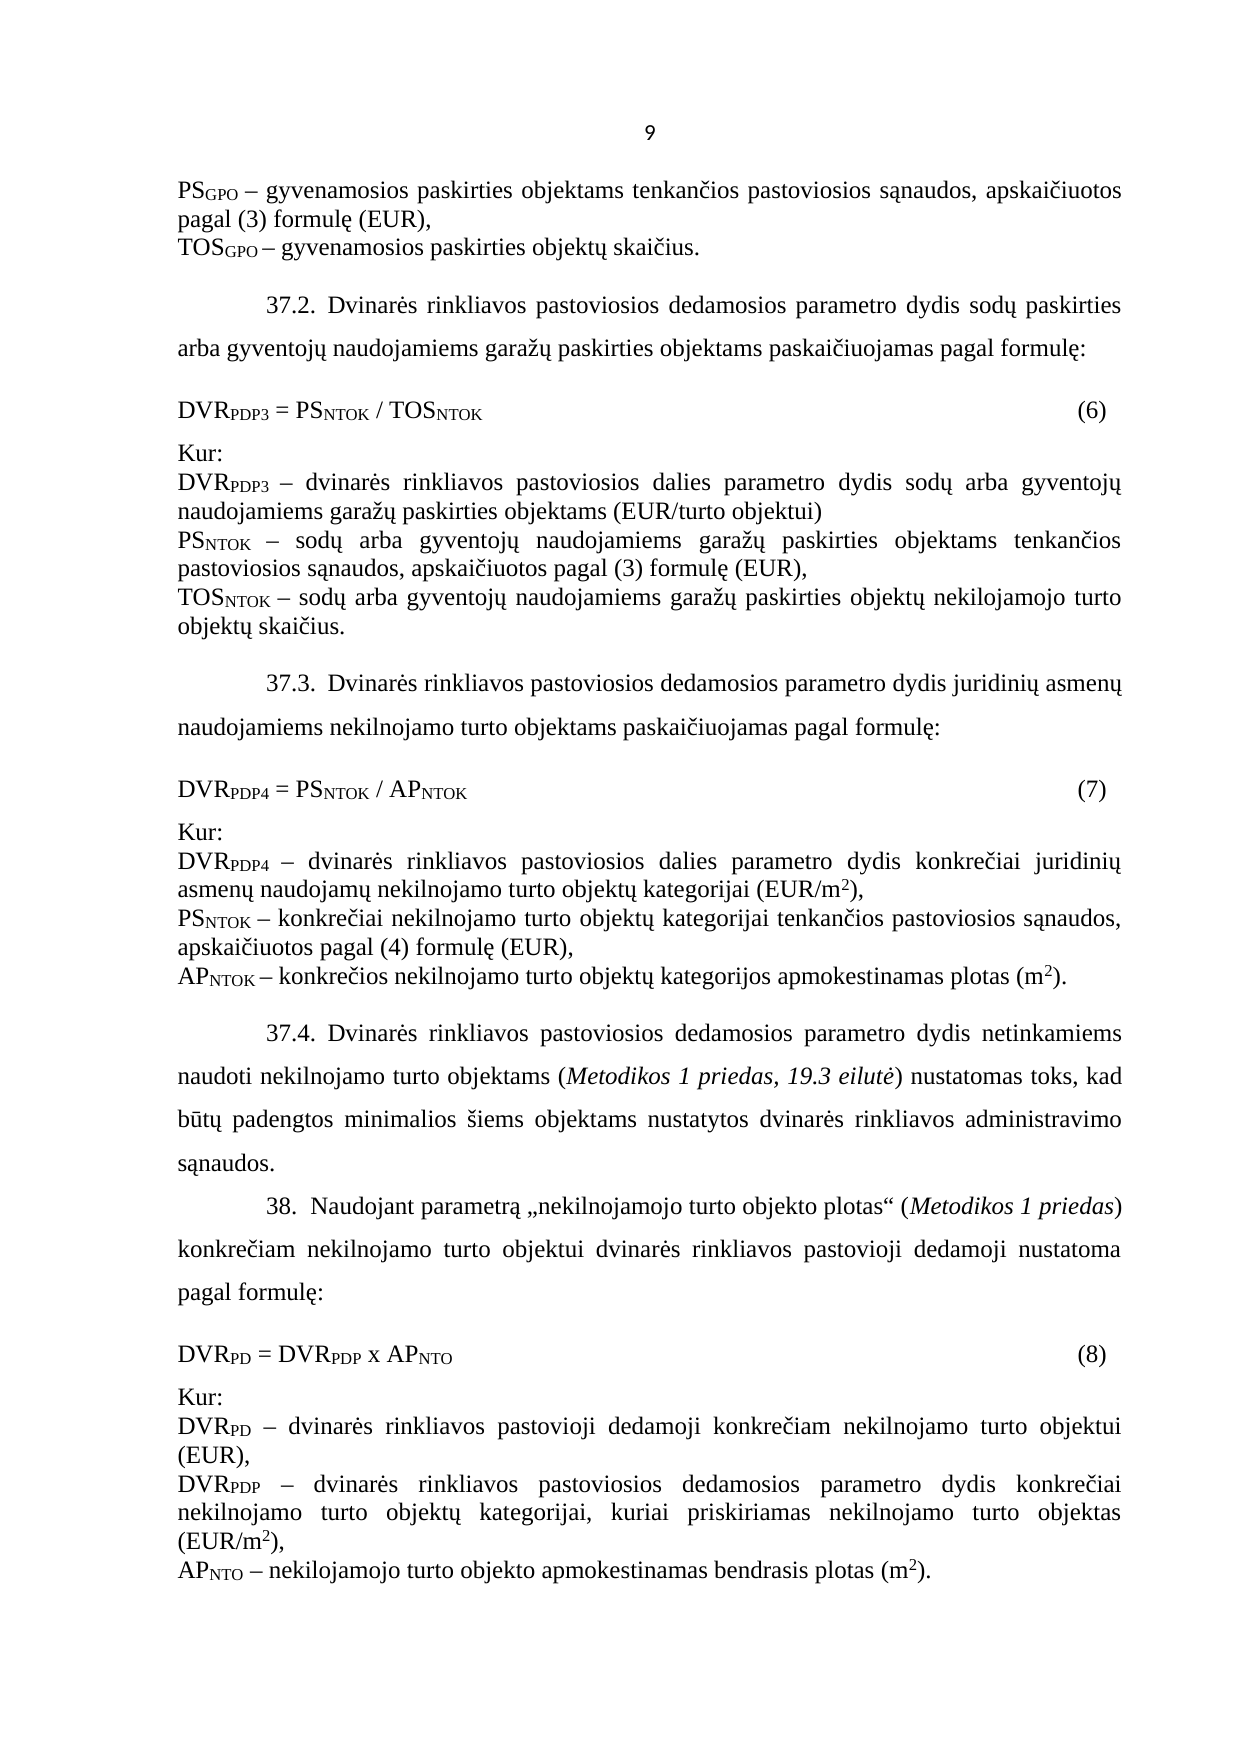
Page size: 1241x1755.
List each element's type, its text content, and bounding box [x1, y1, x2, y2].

text PSGPO – gyvenamosios paskirties objektams tenkančios pastoviosios sąnaudos, apskaičiuotos pagal (3) formulę (EUR), [177, 175, 1122, 232]
text APNTOK – konkrečios nekilnojamo turto objektų kategorijos apmokestinamas plotas (m2). [177, 961, 1122, 989]
text PSNTOK – sodų arba gyventojų naudojamiems garažų paskirties objektams tenkančios pastoviosios sąnaudos, apskaičiuotos pagal (3) formulę (EUR), [177, 525, 1122, 582]
text 37.2. Dvinarės rinkliavos pastoviosios dedamosios parametro dydis sodų paskirties arba gyventojų naudojamiems garažų paskirties objektams paskaičiuojamas pagal formulę: [177, 290, 1122, 362]
text Kur: [177, 817, 1122, 846]
text Kur: [177, 1382, 1122, 1411]
text TOSNTOK – sodų arba gyventojų naudojamiems garažų paskirties objektų nekilojamojo turto objektų skaičius. [177, 582, 1122, 640]
text DVRPDP – dvinarės rinkliavos pastoviosios dedamosios parametro dydis konkrečiai nekilnojamo turto objektų kategorijai, kuriai priskiriamas nekilnojamo turto objektas (EUR/m2), [177, 1469, 1122, 1555]
text 38. Naudojant parametrą „nekilnojamojo turto objekto plotas“ (Metodikos 1 priedas) konkrečiam nekilnojamo turto objektui dvinarės rinkliavos pastovioji dedamoji nustatoma pagal formulę: [177, 1191, 1122, 1306]
text PSNTOK – konkrečiai nekilnojamo turto objektų kategorijai tenkančios pastoviosios sąnaudos, apskaičiuotos pagal (4) formulę (EUR), [177, 903, 1122, 961]
text DVRPDP4 – dvinarės rinkliavos pastoviosios dalies parametro dydis konkrečiai juridinių asmenų naudojamų nekilnojamo turto objektų kategorijai (EUR/m2), [177, 846, 1122, 903]
text Kur: [177, 438, 1122, 467]
text 37.4. Dvinarės rinkliavos pastoviosios dedamosios parametro dydis netinkamiems naudoti nekilnojamo turto objektams (Metodikos 1 priedas, 19.3 eilutė) nustatomas toks, kad būtų padengtos minimalios šiems objektams nustatytos dvinarės rinkliavos administravimo sąnaudos. [177, 1018, 1122, 1176]
text APNTO – nekilojamojo turto objekto apmokestinamas bendrasis plotas (m2). [177, 1555, 1122, 1584]
text 37.3. Dvinarės rinkliavos pastoviosios dedamosios parametro dydis juridinių asmenų naudojamiems nekilnojamo turto objektams paskaičiuojamas pagal formulę: [177, 668, 1122, 740]
text DVRPDP3 – dvinarės rinkliavos pastoviosios dalies parametro dydis sodų arba gyventojų naudojamiems garažų paskirties objektams (EUR/turto objektui) [177, 467, 1122, 525]
text DVRPD = DVRPDP x APNTO (8) [177, 1339, 1122, 1368]
text DVRPDP4 = PSNTOK / APNTOK (7) [177, 774, 1122, 803]
text DVRPDP3 = PSNTOK / TOSNTOK (6) [177, 395, 1122, 424]
text TOSGPO – gyvenamosios paskirties objektų skaičius. [177, 232, 1122, 261]
text DVRPD – dvinarės rinkliavos pastovioji dedamoji konkrečiam nekilnojamo turto objektui (EUR), [177, 1411, 1122, 1469]
